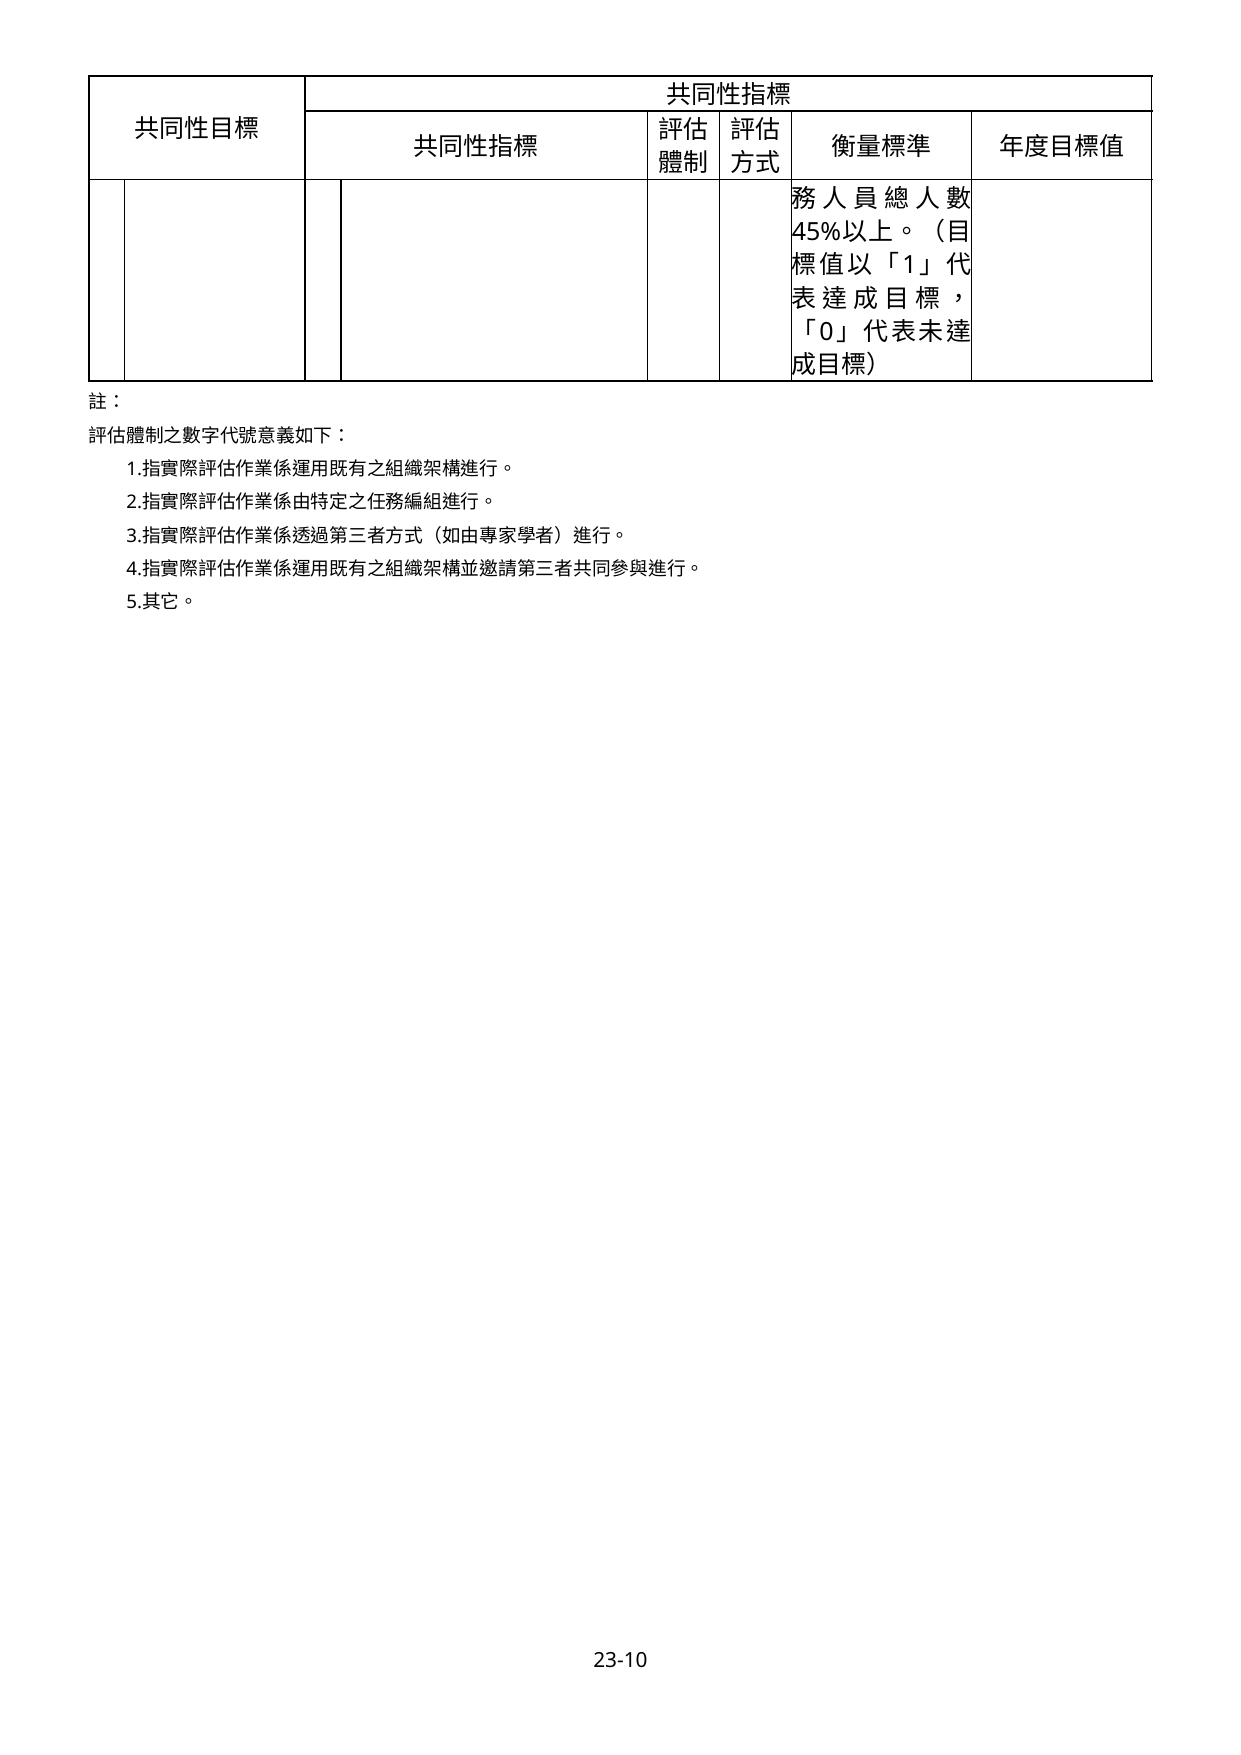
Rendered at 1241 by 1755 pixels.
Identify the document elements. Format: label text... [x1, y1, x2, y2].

text 評估體制之數字代號意義如下： [89, 415, 1152, 449]
table_cell [306, 180, 340, 380]
table_cell [90, 180, 124, 380]
table_cell [648, 180, 719, 380]
table_cell 年度目標值 [972, 112, 1151, 178]
text 1.指實際評估作業係運用既有之組織架構進行。 [89, 449, 1152, 482]
text 4.指實際評估作業係運用既有之組織架構並邀請第三者共同參與進行。 [89, 549, 1152, 582]
text 2.指實際評估作業係由特定之任務編組進行。 [89, 482, 1152, 515]
table_cell [972, 180, 1151, 380]
table_header 共同性指標 [306, 77, 1151, 110]
table_header 共同性目標 [90, 77, 304, 178]
table_cell 衡量標準 [792, 112, 971, 178]
text 5.其它。 [89, 582, 1152, 615]
text 3.指實際評估作業係透過第三者方式（如由專家學者）進行。 [89, 515, 1152, 549]
table_cell 務人員總人數45%以上。（目標值以「1」代表達成目標，「0」代表未達成目標） [792, 180, 971, 380]
table_cell 共同性指標 [306, 112, 647, 178]
table_cell 評估 體制 [648, 112, 719, 178]
table_cell [342, 180, 647, 380]
table_cell [720, 180, 791, 380]
table_cell [125, 180, 304, 380]
table_cell 評估 方式 [720, 112, 791, 178]
text 註： [89, 382, 1152, 415]
